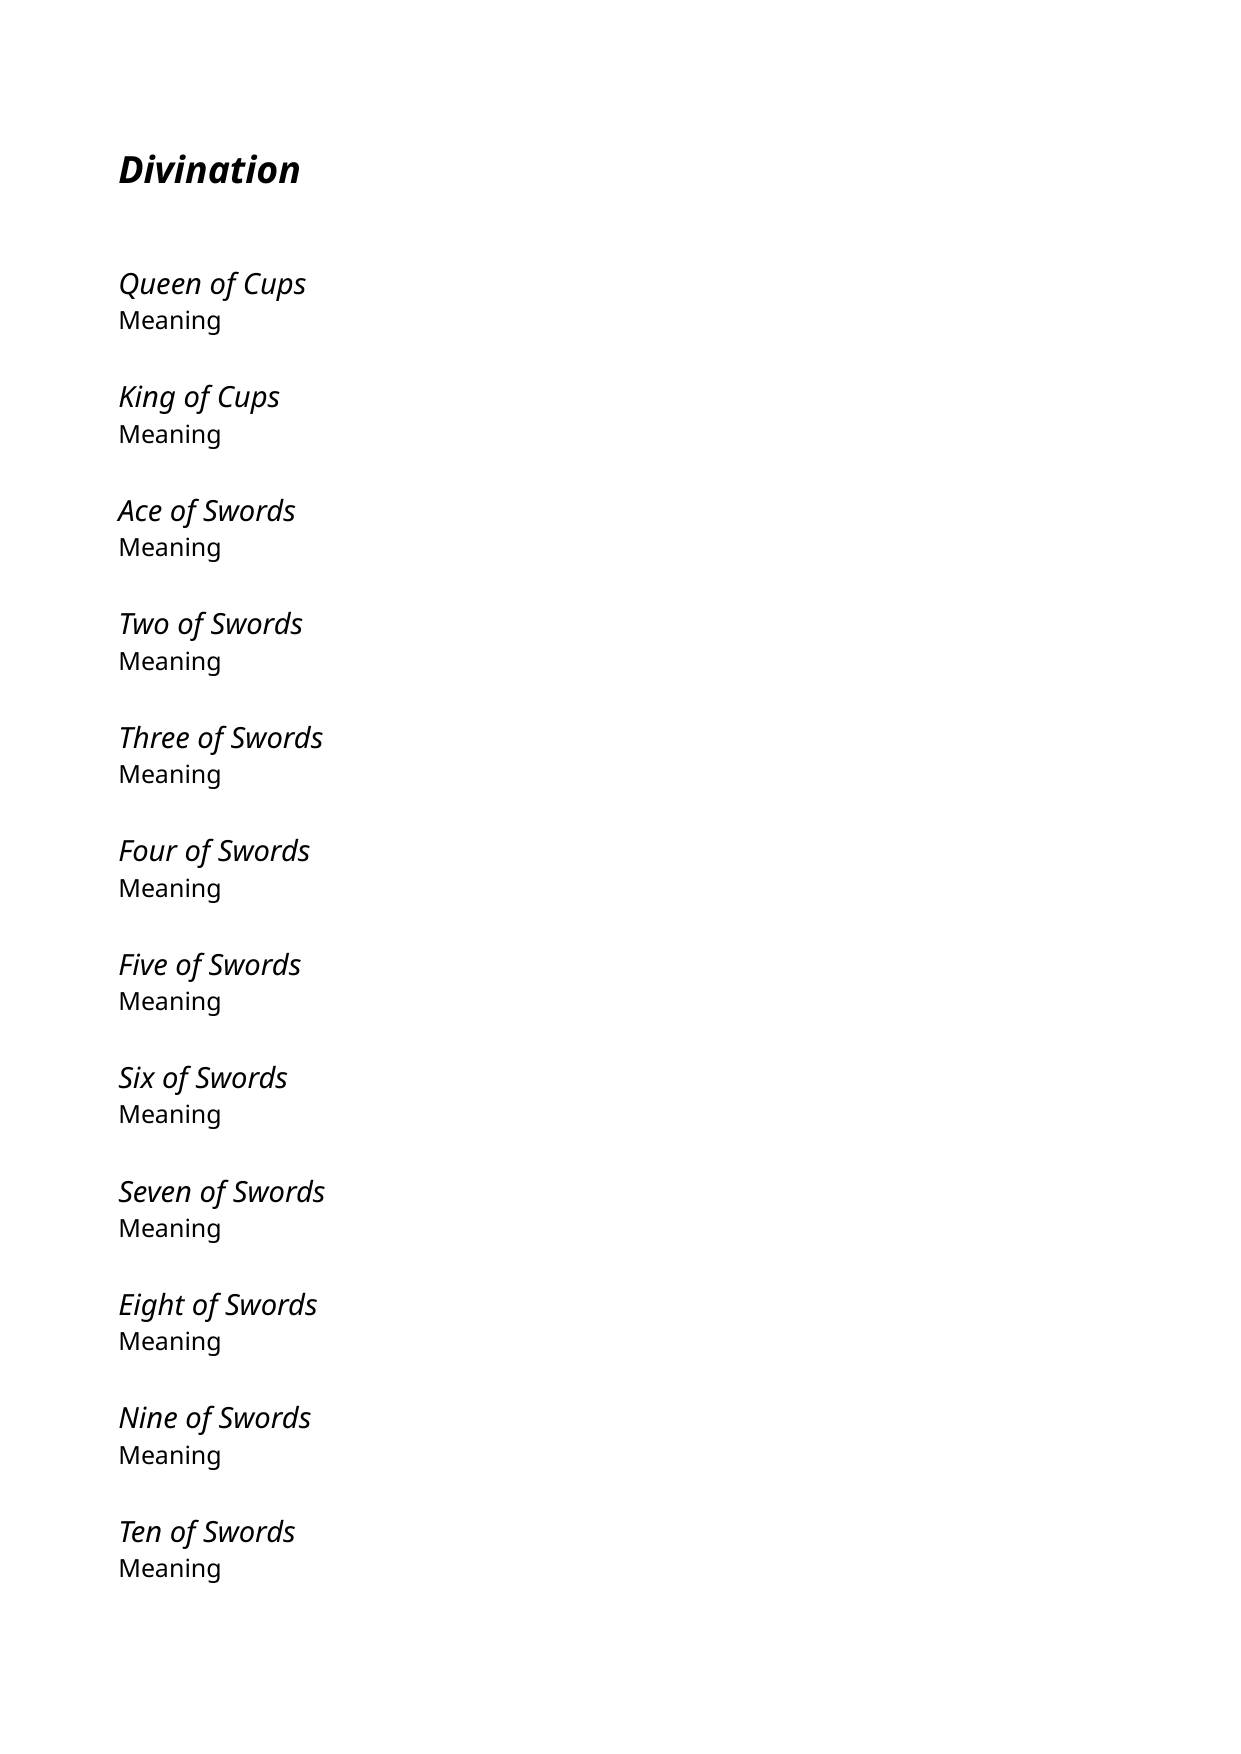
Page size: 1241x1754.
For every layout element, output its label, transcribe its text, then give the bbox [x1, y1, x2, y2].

text Four of Swords [118, 831, 1122, 870]
text Meaning [118, 1211, 1122, 1244]
text Meaning [118, 870, 1122, 904]
text Ten of Swords [118, 1511, 1122, 1551]
text Queen of Cups [118, 263, 1122, 303]
text King of Cups [118, 377, 1122, 416]
text Meaning [118, 416, 1122, 451]
text Nine of Swords [118, 1398, 1122, 1437]
text Seven of Swords [118, 1171, 1122, 1211]
text Meaning [118, 303, 1122, 337]
text Meaning [118, 984, 1122, 1018]
text Meaning [118, 1324, 1122, 1358]
text Three of Swords [118, 717, 1122, 757]
text Meaning [118, 1551, 1122, 1585]
text Six of Swords [118, 1057, 1122, 1097]
text Meaning [118, 1437, 1122, 1471]
text Meaning [118, 1097, 1122, 1131]
text Eight of Swords [118, 1284, 1122, 1324]
text Two of Swords [118, 604, 1122, 643]
text Meaning [118, 530, 1122, 564]
text Meaning [118, 643, 1122, 677]
text Five of Swords [118, 944, 1122, 984]
text Meaning [118, 757, 1122, 791]
text Ace of Swords [118, 490, 1122, 530]
